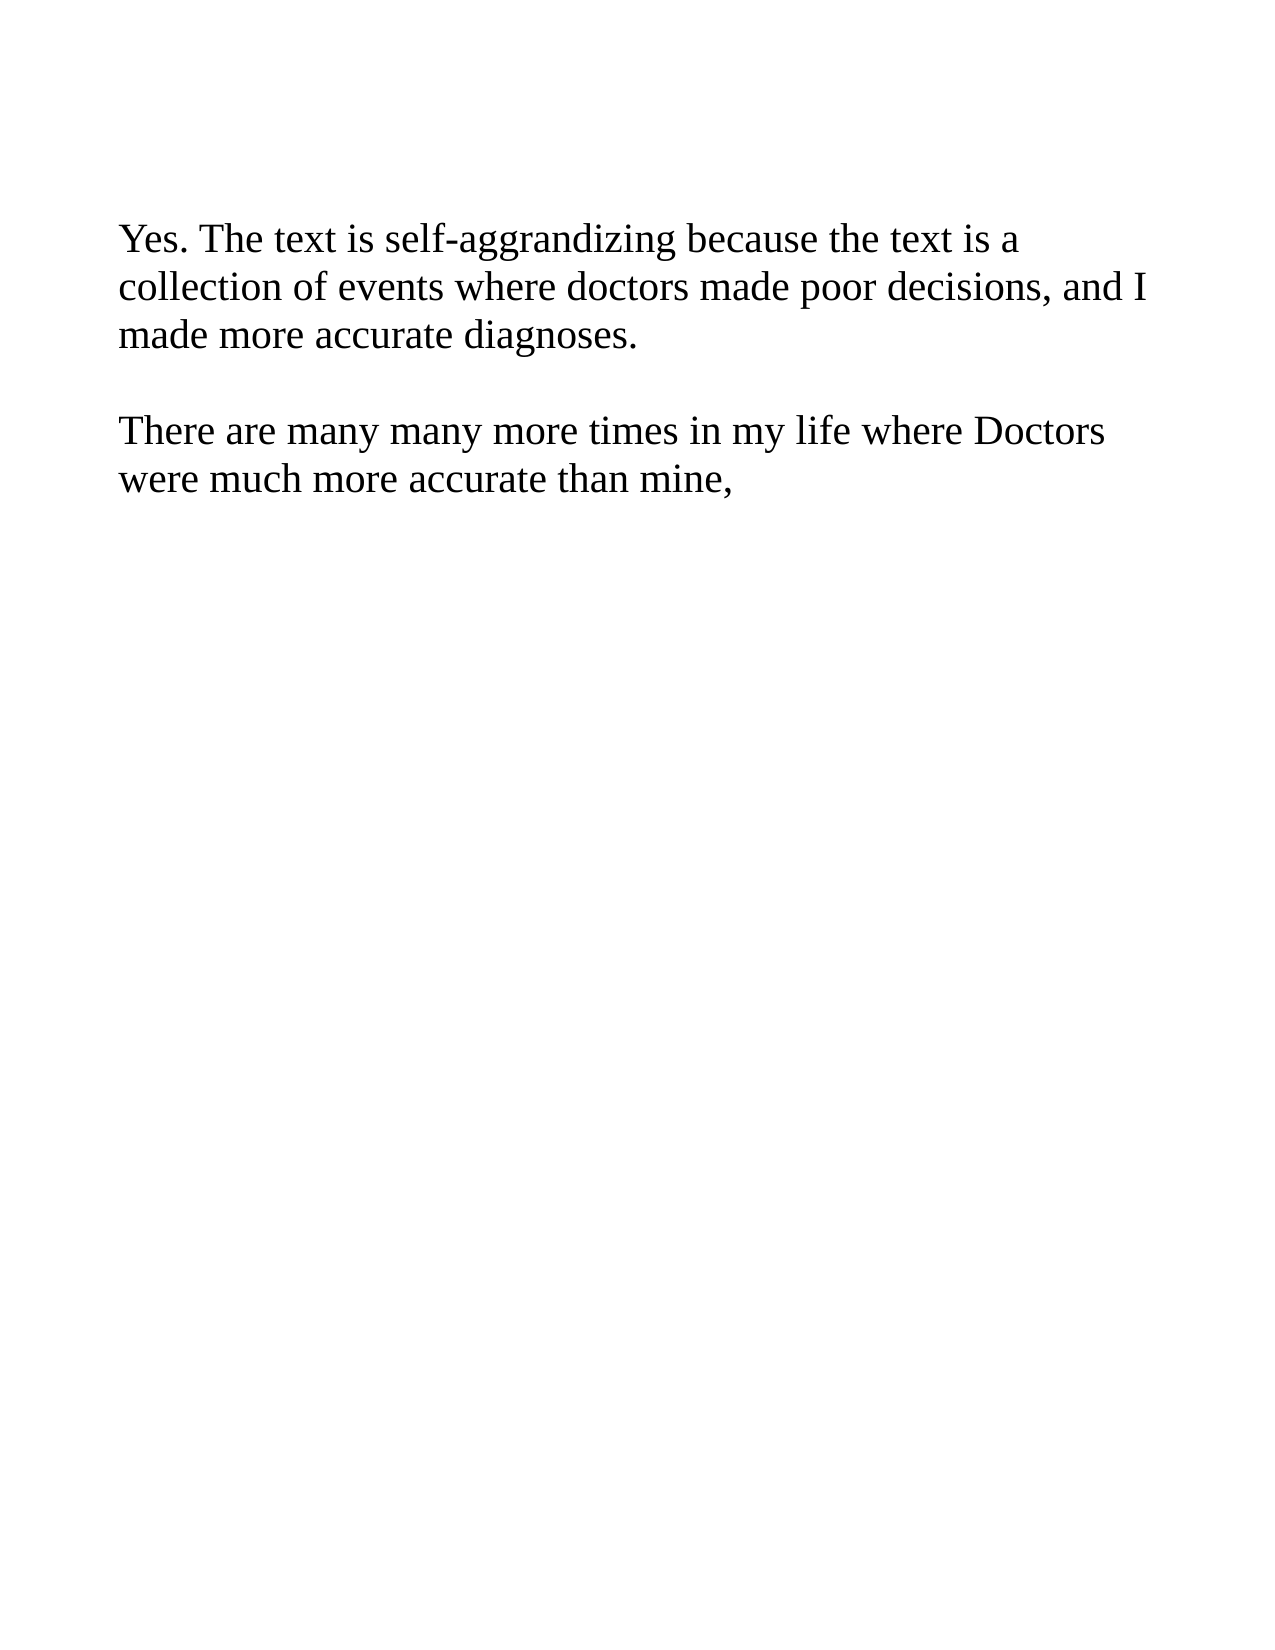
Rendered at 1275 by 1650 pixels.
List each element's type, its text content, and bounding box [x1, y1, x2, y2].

text There are many many more times in my life where Doctors were much more accurate than mine, [118, 406, 1157, 501]
text Yes. The text is self-aggrandizing because the text is a collection of events where doctors made poor decisions, and I made more accurate diagnoses. [118, 214, 1157, 358]
